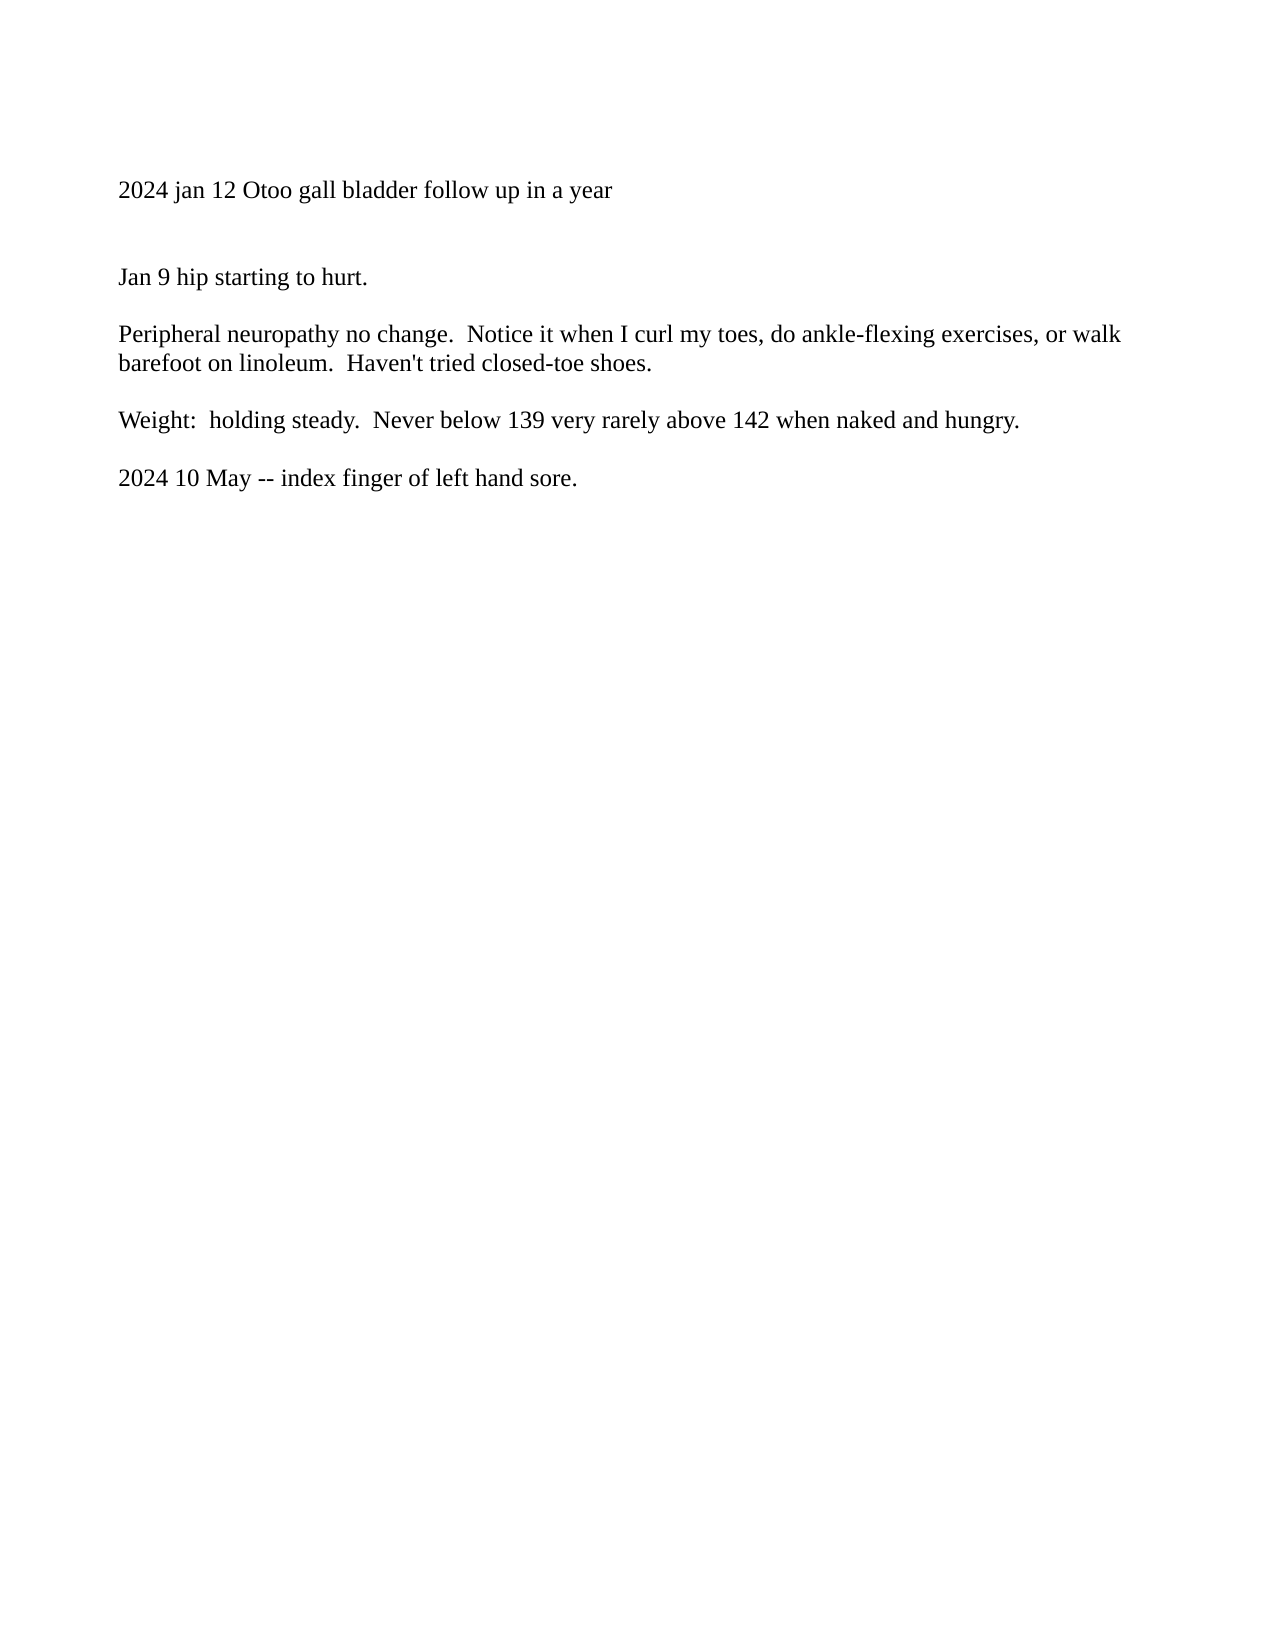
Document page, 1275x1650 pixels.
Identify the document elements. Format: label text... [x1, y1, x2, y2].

text 2024 10 May -- index finger of left hand sore. [118, 463, 1157, 492]
text Peripheral neuropathy no change. Notice it when I curl my toes, do ankle-flexing exercises, or walk barefoot on linoleum. Haven't tried closed-toe shoes. [118, 319, 1157, 377]
text 2024 jan 12 Otoo gall bladder follow up in a year [118, 176, 1157, 204]
text Weight: holding steady. Never below 139 very rarely above 142 when naked and hungry. [118, 406, 1157, 434]
text Jan 9 hip starting to hurt. [118, 262, 1157, 291]
